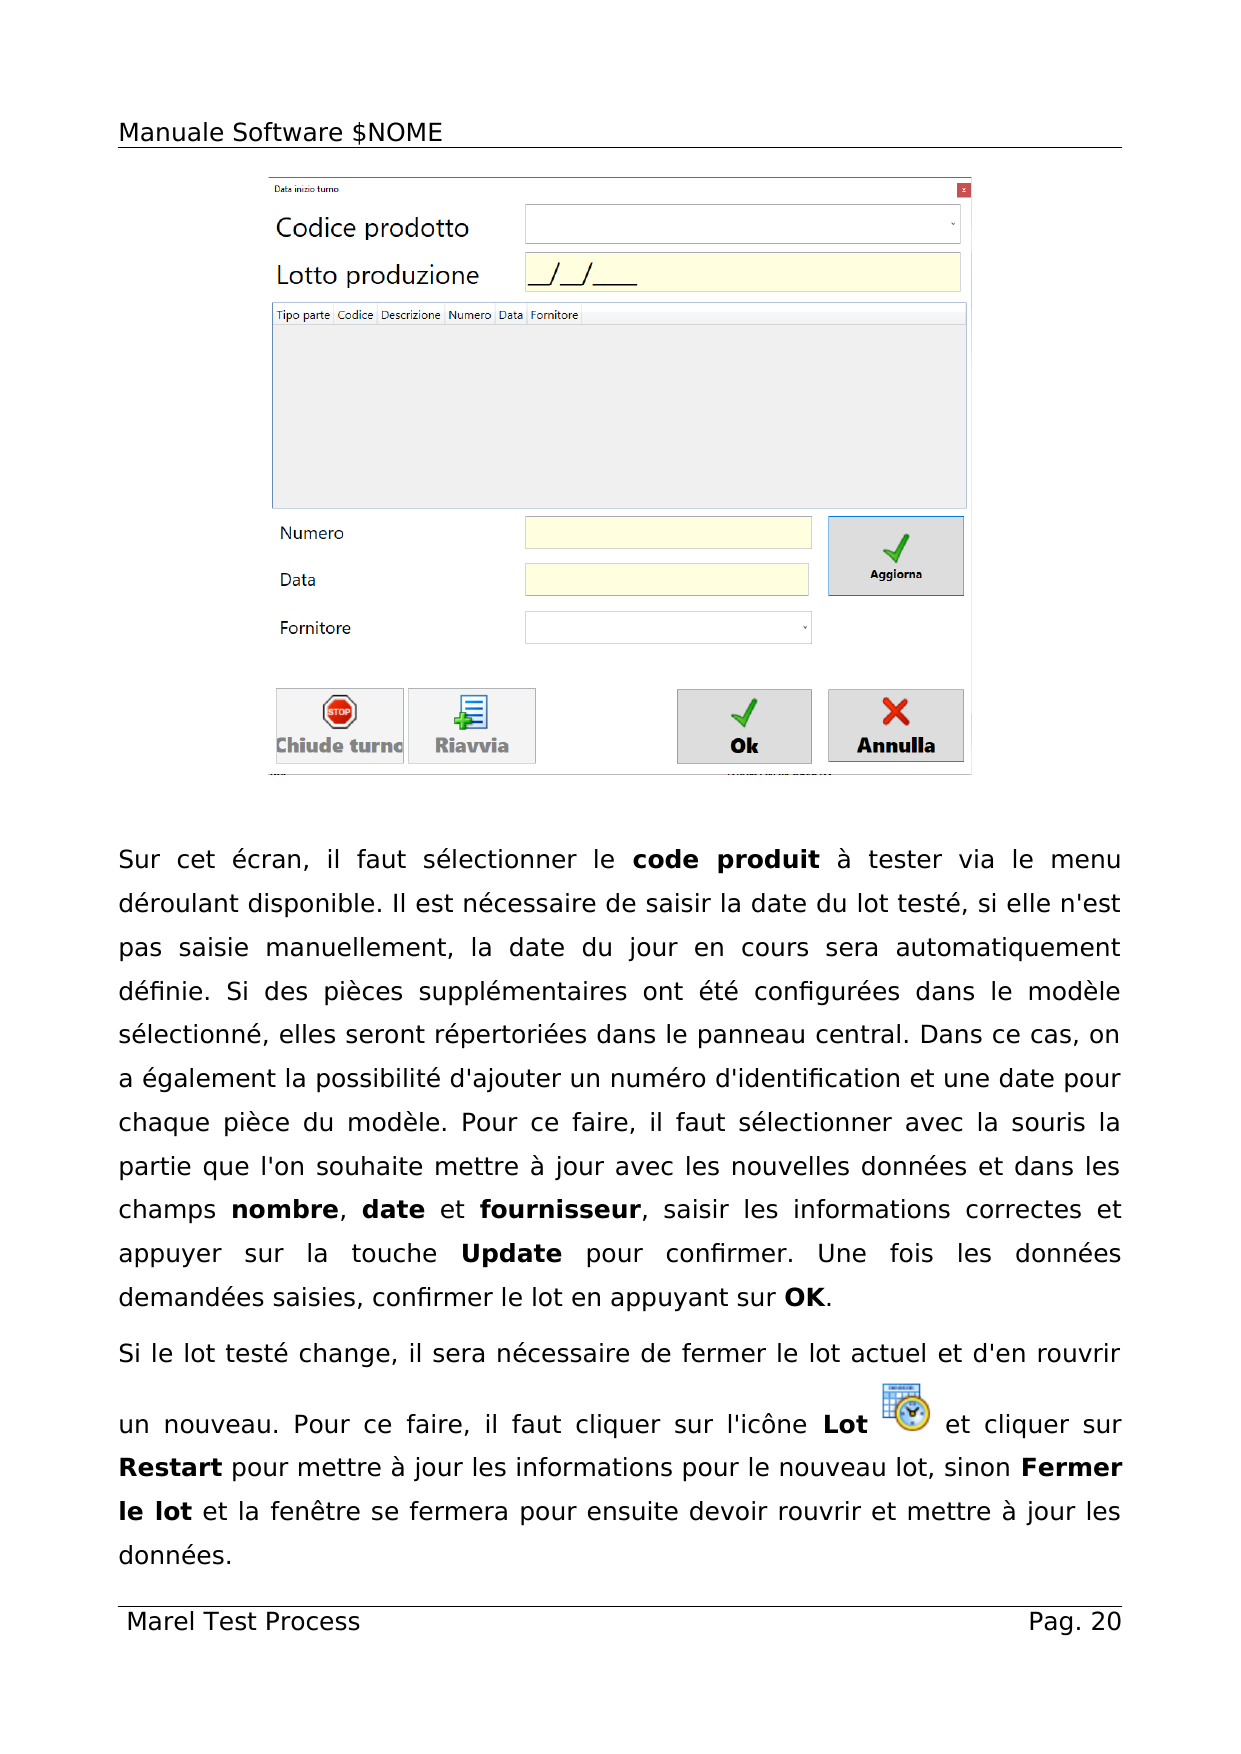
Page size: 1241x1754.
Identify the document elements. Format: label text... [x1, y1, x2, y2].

text Sur cet écran, il faut sélectionner le code produit à tester via le menu déroulant disponible. Il est nécessaire de saisir la date du lot testé, si elle n'est pas saisie manuellement, la date du jour en cours sera automatiquement définie. Si des pièces supplémentaires ont été configurées dans le modèle sélectionné, elles seront répertoriées dans le panneau central. Dans ce cas, on a également la possibilité d'ajouter un numéro d'identification et une date pour chaque pièce du modèle. Pour ce faire, il faut sélectionner avec la souris la partie que l'on souhaite mettre à jour avec les nouvelles données et dans les champs nombre, date et fournisseur, saisir les informations correctes et appuyer sur la touche Update pour confirmer. Une fois les données demandées saisies, confirmer le lot en appuyant sur OK. [118, 846, 1122, 1312]
picture [268, 177, 972, 775]
picture [881, 1383, 932, 1433]
text Si le lot testé change, il sera nécessaire de fermer le lot actuel et d'en rouvrir un nouveau. Pour ce faire, il faut cliquer sur l'icône Lot et cliquer sur Restart pour mettre à jour les informations pour le nouveau lot, sinon Fermer le lot et la fenêtre se fermera pour ensuite devoir rouvrir et mettre à jour les données. [118, 1339, 1122, 1570]
